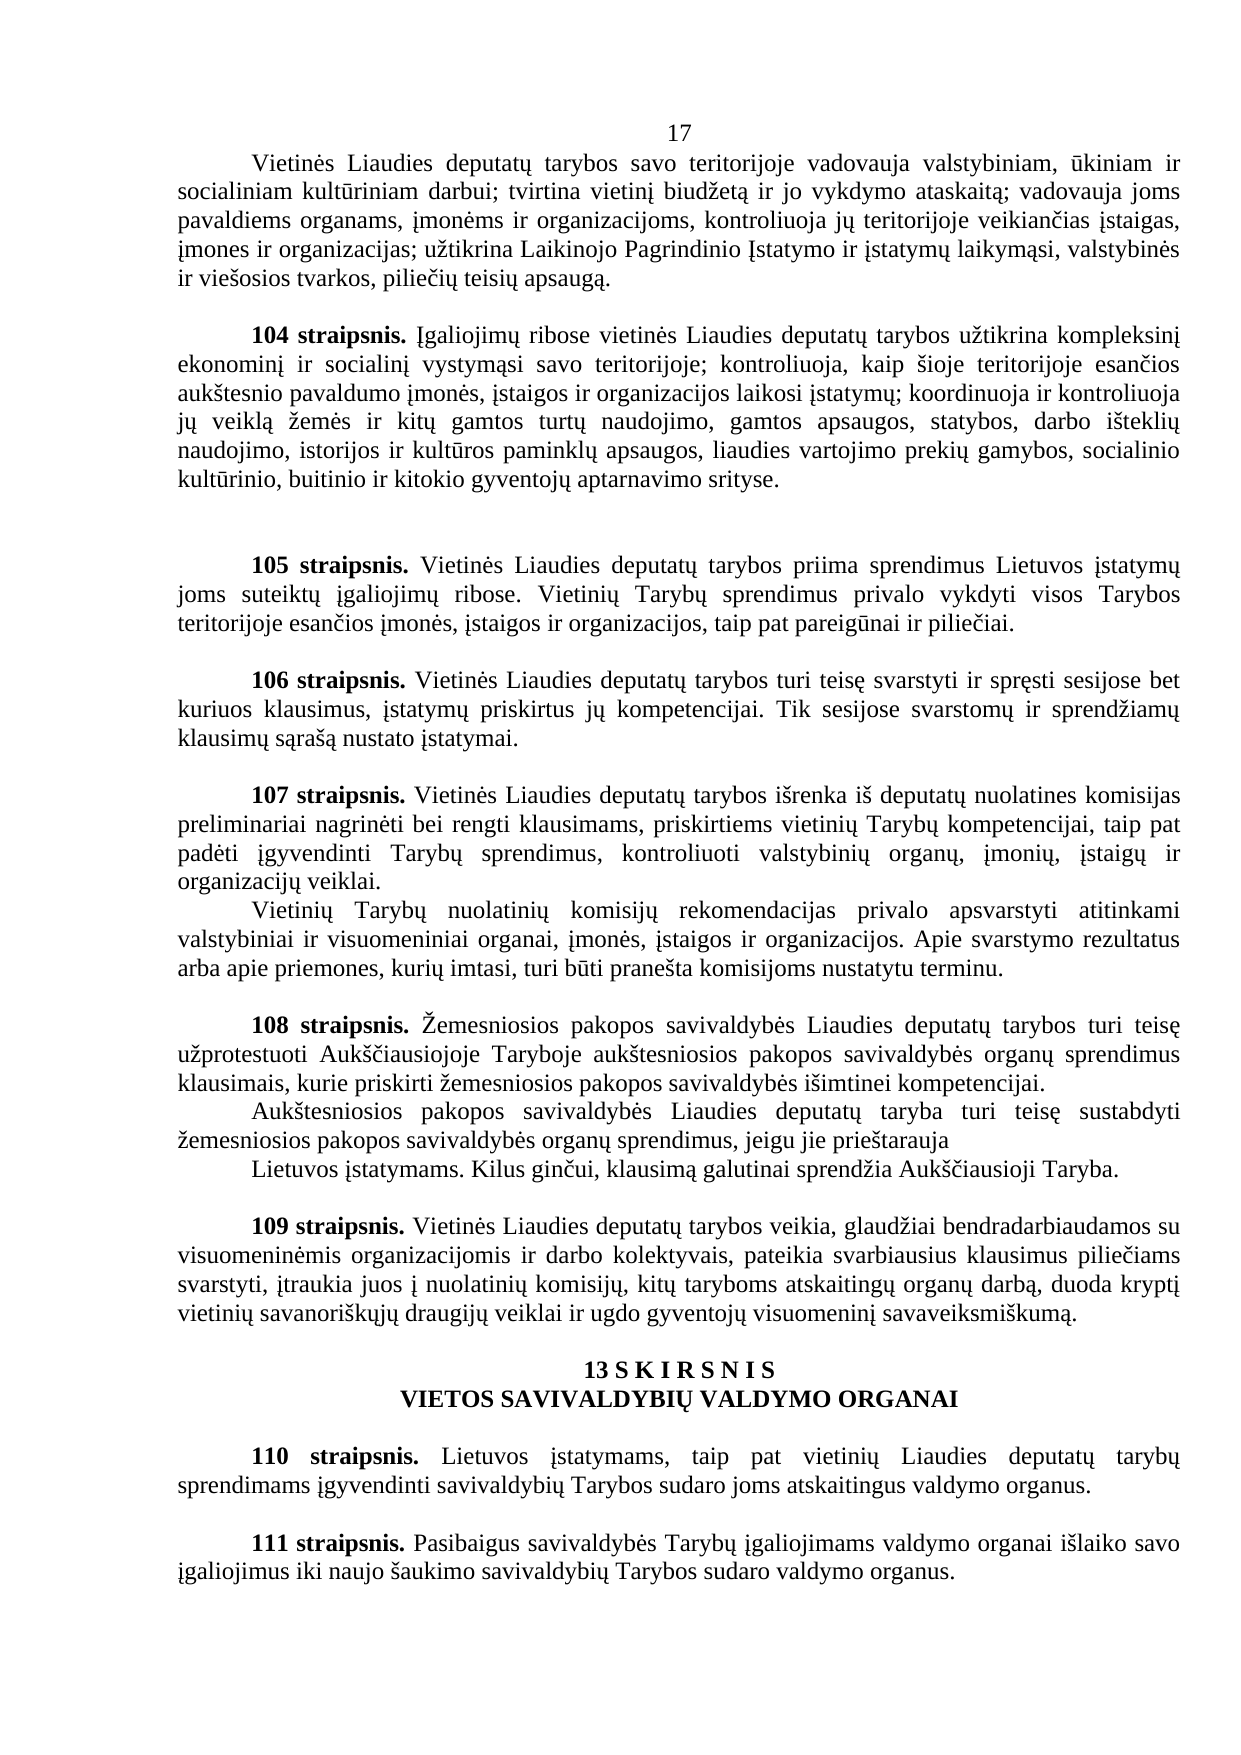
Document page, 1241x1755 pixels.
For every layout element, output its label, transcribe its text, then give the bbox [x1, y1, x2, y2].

text 111 straipsnis. Pasibaigus savivaldybės Tarybų įgaliojimams valdymo organai išlaiko savo įgaliojimus iki naujo šaukimo savivaldybių Tarybos sudaro valdymo organus. [177, 1528, 1181, 1585]
text 108 straipsnis. Žemesniosios pakopos savivaldybės Liaudies deputatų tarybos turi teisę užprotestuoti Aukščiausiojoje Taryboje aukštesniosios pakopos savivaldybės organų sprendimus klausimais, kurie priskirti žemesniosios pakopos savivaldybės išimtinei kompetencijai. [177, 1010, 1181, 1096]
text 107 straipsnis. Vietinės Liaudies deputatų tarybos išrenka iš deputatų nuolatines komisijas preliminariai nagrinėti bei rengti klausimams, priskirtiems vietinių Tarybų kompetencijai, taip pat padėti įgyvendinti Tarybų sprendimus, kontroliuoti valstybinių organų, įmonių, įstaigų ir organizacijų veiklai. [177, 780, 1181, 895]
text 13 s k i r s n i s [177, 1355, 1181, 1384]
text 106 straipsnis. Vietinės Liaudies deputatų tarybos turi teisę svarstyti ir spręsti sesijose bet kuriuos klausimus, įstatymų priskirtus jų kompetencijai. Tik sesijose svarstomų ir sprendžiamų klausimų sąrašą nustato įstatymai. [177, 665, 1181, 751]
text Lietuvos įstatymams. Kilus ginčui, klausimą galutinai sprendžia Aukščiausioji Taryba. [177, 1154, 1181, 1183]
text 109 straipsnis. Vietinės Liaudies deputatų tarybos veikia, glaudžiai bendradarbiaudamos su visuomeninėmis organizacijomis ir darbo kolektyvais, pateikia svarbiausius klausimus piliečiams svarstyti, įtraukia juos į nuolatinių komisijų, kitų taryboms atskaitingų organų darbą, duoda kryptį vietinių savanoriškųjų draugijų veiklai ir ugdo gyventojų visuomeninį savaveiksmiškumą. [177, 1211, 1181, 1326]
text Vietinės Liaudies deputatų tarybos savo teritorijoje vadovauja valstybiniam, ūkiniam ir socialiniam kultūriniam darbui; tvirtina vietinį biudžetą ir jo vykdymo ataskaitą; vadovauja joms pavaldiems organams, įmonėms ir organizacijoms, kontroliuoja jų teritorijoje veikiančias įstaigas, įmones ir organizacijas; užtikrina Laikinojo Pagrindinio Įstatymo ir įstatymų laikymąsi, valstybinės ir viešosios tvarkos, piliečių teisių apsaugą. [177, 148, 1181, 291]
text 105 straipsnis. Vietinės Liaudies deputatų tarybos priima sprendimus Lietuvos įstatymų joms suteiktų įgaliojimų ribose. Vietinių Tarybų sprendimus privalo vykdyti visos Tarybos teritorijoje esančios įmonės, įstaigos ir organizacijos, taip pat pareigūnai ir piliečiai. [177, 550, 1181, 636]
text VIETOS SAVIVALDYBIŲ VALDYMO ORGANAI [177, 1384, 1181, 1413]
text Aukštesniosios pakopos savivaldybės Liaudies deputatų taryba turi teisę sustabdyti žemesniosios pakopos savivaldybės organų sprendimus, jeigu jie prieštarauja [177, 1096, 1181, 1154]
text 110 straipsnis. Lietuvos įstatymams, taip pat vietinių Liaudies deputatų tarybų sprendimams įgyvendinti savivaldybių Tarybos sudaro joms atskaitingus valdymo organus. [177, 1441, 1181, 1499]
text Vietinių Tarybų nuolatinių komisijų rekomendacijas privalo apsvarstyti atitinkami valstybiniai ir visuomeniniai organai, įmonės, įstaigos ir organizacijos. Apie svarstymo rezultatus arba apie priemones, kurių imtasi, turi būti pranešta komisijoms nustatytu terminu. [177, 895, 1181, 981]
text 104 straipsnis. Įgaliojimų ribose vietinės Liaudies deputatų tarybos užtikrina kompleksinį ekonominį ir socialinį vystymąsi savo teritorijoje; kontroliuoja, kaip šioje teritorijoje esančios aukštesnio pavaldumo įmonės, įstaigos ir organizacijos laikosi įstatymų; koordinuoja ir kontroliuoja jų veiklą žemės ir kitų gamtos turtų naudojimo, gamtos apsaugos, statybos, darbo išteklių naudojimo, istorijos ir kultūros paminklų apsaugos, liaudies vartojimo prekių gamybos, socialinio kultūrinio, buitinio ir kitokio gyventojų aptarnavimo srityse. [177, 320, 1181, 493]
